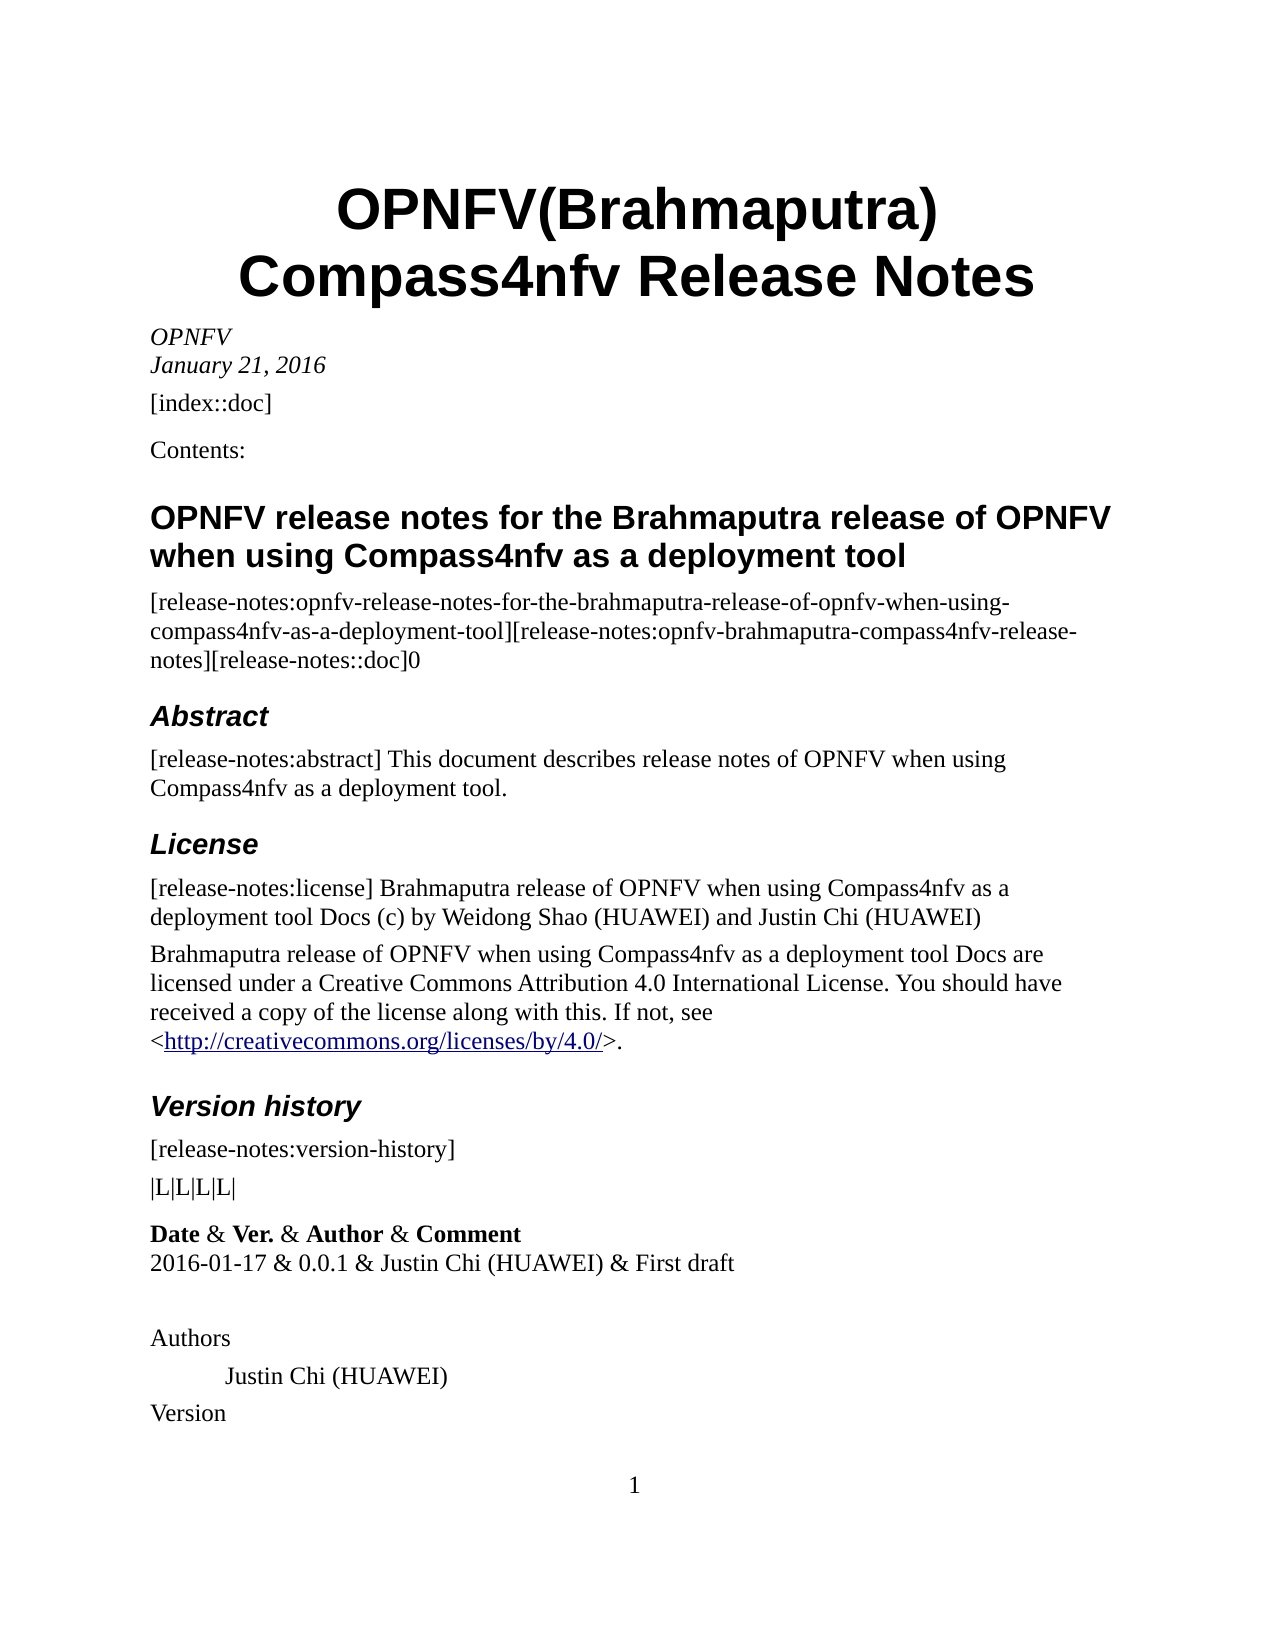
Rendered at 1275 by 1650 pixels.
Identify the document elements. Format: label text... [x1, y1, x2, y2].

subtitle License [150, 827, 1125, 861]
text [release-notes:opnfv-release-notes-for-the-brahmaputra-release-of-opnfv-when-using-compass4nfv-as-a-deployment-tool][release-notes:opnfv-brahmaputra-compass4nfv-release-notes][release-notes::doc]0 [150, 587, 1125, 673]
text January 21, 2016 [150, 350, 1125, 379]
subtitle OPNFV release notes for the Brahmaputra release of OPNFV when using Compass4nfv as a deployment tool [150, 497, 1125, 575]
text [index::doc] [150, 388, 1125, 417]
title OPNFV(Brahmaputra) Compass4nfv Release Notes [150, 175, 1125, 309]
text Justin Chi (HUAWEI) [225, 1361, 1125, 1389]
text [release-notes:abstract] This document describes release notes of OPNFV when using Compass4nfv as a deployment tool. [150, 744, 1125, 802]
text OPNFV [150, 322, 1125, 350]
text Authors [150, 1323, 1125, 1352]
text |L|L|L|L| [150, 1172, 1125, 1201]
text [release-notes:version-history] [150, 1134, 1125, 1163]
text Date & Ver. & Author & Comment 2016-01-17 & 0.0.1 & Justin Chi (HUAWEI) & First draft [150, 1219, 1125, 1305]
text Version [150, 1398, 1125, 1427]
text Contents: [150, 435, 1125, 463]
text [release-notes:license] Brahmaputra release of OPNFV when using Compass4nfv as a deployment tool Docs (c) by Weidong Shao (HUAWEI) and Justin Chi (HUAWEI) [150, 873, 1125, 931]
subtitle Version history [150, 1088, 1125, 1122]
text Brahmaputra release of OPNFV when using Compass4nfv as a deployment tool Docs are licensed under a Creative Commons Attribution 4.0 International License. You should have received a copy of the license along with this. If not, see <http://creativecommons.org/licenses/by/4.0/>. [150, 939, 1125, 1054]
subtitle Abstract [150, 698, 1125, 732]
